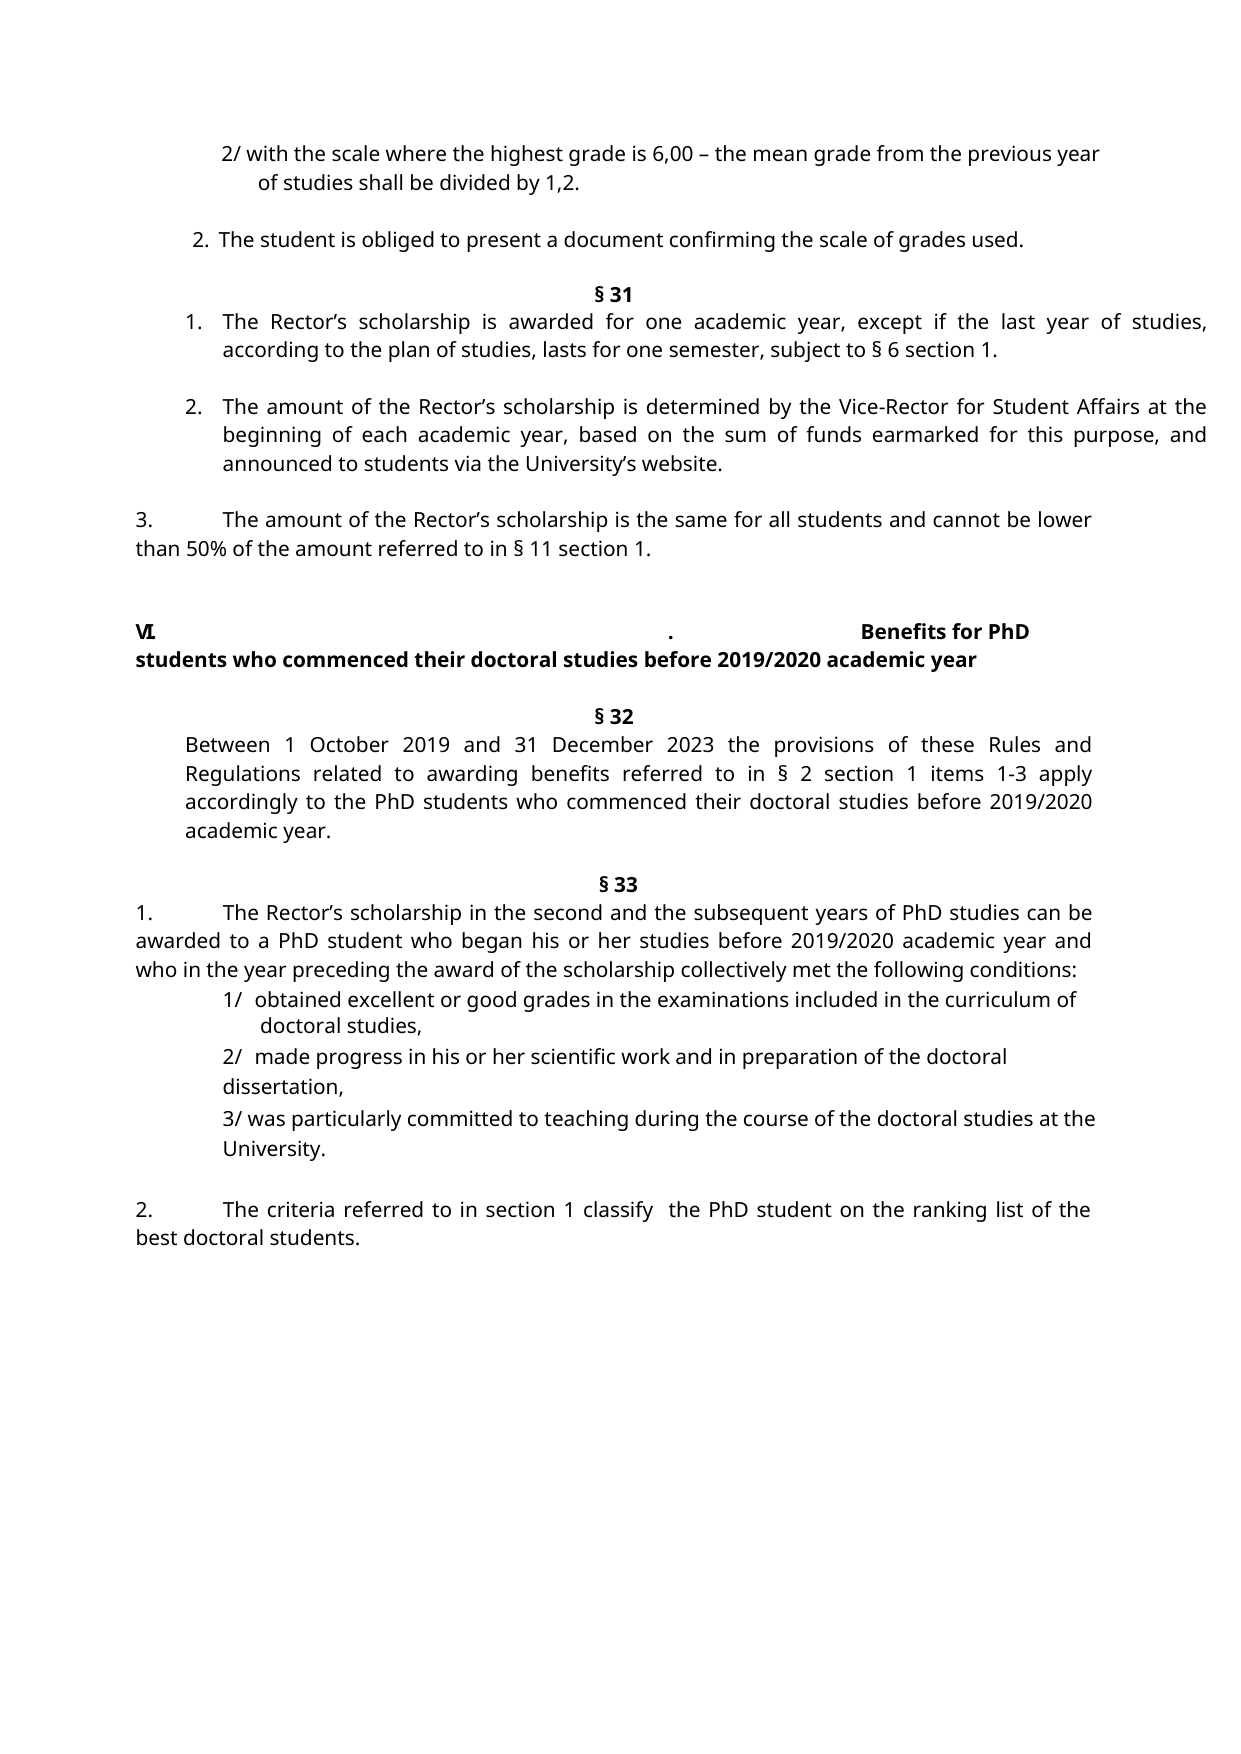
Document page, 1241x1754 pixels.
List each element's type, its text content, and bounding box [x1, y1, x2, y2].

list . Benefits for PhD students who commenced their doctoral studies before 2019/2020 academic year [135, 617, 1091, 674]
list The amount of the Rector’s scholarship is the same for all students and cannot be lower than 50% of the amount referred to in § 11 section 1. [135, 506, 1093, 562]
text 3/ was particularly committed to teaching during the course of the doctoral studies at the University. [222, 1104, 1103, 1163]
text 2/ with the scale where the highest grade is 6,00 – the mean grade from the previous year of studies shall be divided by 1,2. [221, 139, 1102, 196]
list The student is obliged to present a document confirming the scale of grades used. [192, 225, 1209, 253]
list The Rector’s scholarship is awarded for one academic year, except if the last year of studies, according to the plan of studies, lasts for one semester, subject to § 6 section 1. [185, 307, 1209, 364]
text 1/ obtained excellent or good grades in the examinations included in the curriculum of doctoral studies, [222, 985, 1080, 1040]
subtitle § 31 [594, 282, 1209, 307]
list The criteria referred to in section 1 classify the PhD student on the ranking list of the best doctoral students. [135, 1195, 1093, 1252]
text Between 1 October 2019 and 31 December 2023 the provisions of these Rules and Regulations related to awarding benefits referred to in § 2 section 1 items 1-3 apply accordingly to the PhD students who commenced their doctoral studies before 2019/2020 academic year. [185, 731, 1094, 844]
subtitle § 33 [598, 872, 1209, 898]
text § 32 [594, 702, 1209, 730]
text 2/ made progress in his or her scientific work and in preparation of the doctoral dissertation, [222, 1042, 1103, 1100]
list The Rector’s scholarship in the second and the subsequent years of PhD studies can be awarded to a PhD student who began his or her studies before 2019/2020 academic year and who in the year preceding the award of the scholarship collectively met the following conditions: [135, 898, 1094, 983]
list The amount of the Rector’s scholarship is determined by the Vice-Rector for Student Affairs at the beginning of each academic year, based on the sum of funds earmarked for this purpose, and announced to students via the University’s website. [185, 392, 1209, 477]
